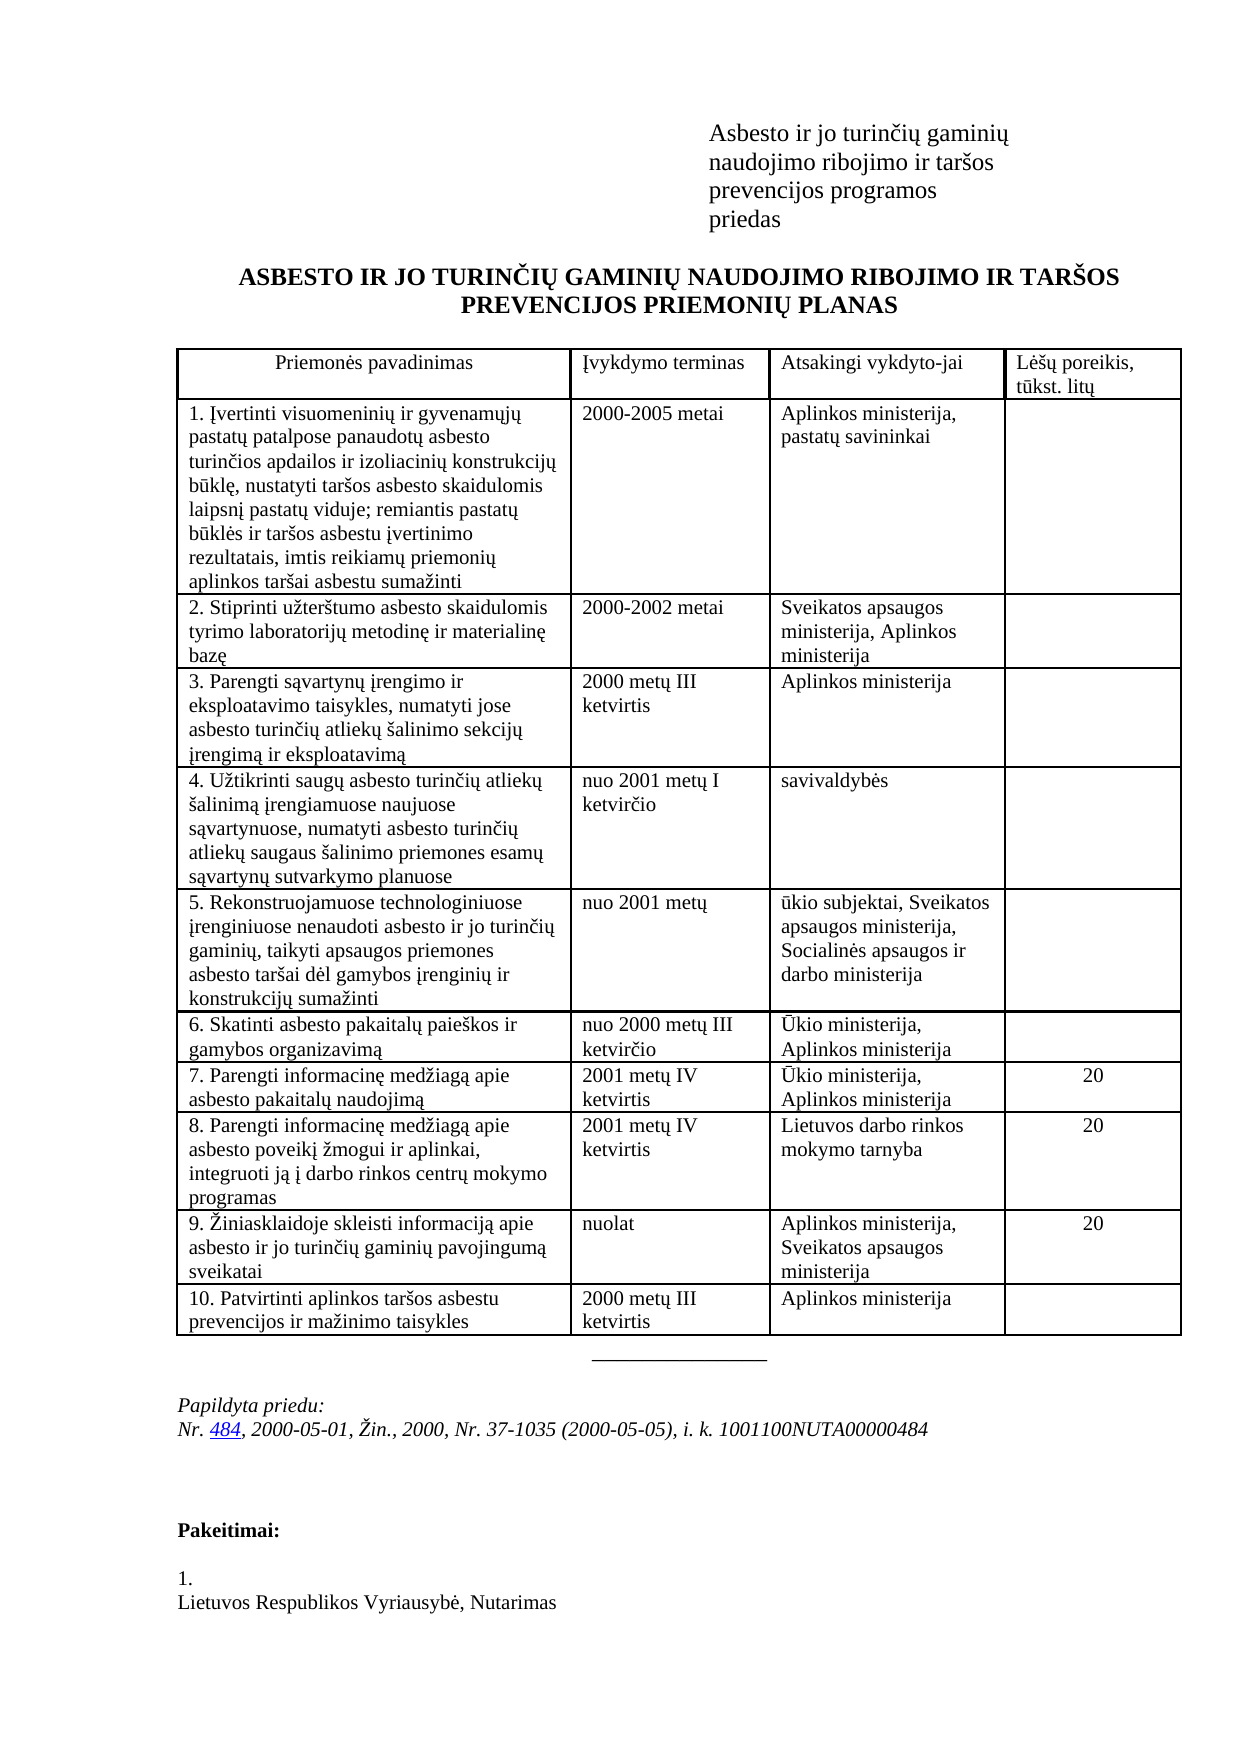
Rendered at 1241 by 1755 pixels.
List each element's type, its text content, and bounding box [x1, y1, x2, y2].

table_cell 2000 metų III ketvirtis [572, 1285, 769, 1333]
table_cell Aplinkos ministerija, pastatų savininkai [771, 400, 1004, 593]
table_cell 2001 metų IV ketvirtis [572, 1113, 769, 1209]
table_cell Aplinkos ministerija [771, 1285, 1004, 1333]
table_cell [1006, 400, 1180, 593]
table_cell Lietuvos darbo rinkos mokymo tarnyba [771, 1113, 1004, 1209]
text Asbesto ir jo turinčių gaminių [177, 118, 1181, 147]
text Nr. 484, 2000-05-01, Žin., 2000, Nr. 37-1035 (2000-05-05), i. k. 1001100NUTA00000484 [177, 1417, 1181, 1441]
text Papildyta priedu: [177, 1393, 1181, 1417]
table_header Atsakingi vykdyto-jai [771, 350, 1003, 398]
table_cell nuo 2001 metų I ketvirčio [572, 768, 769, 888]
table_cell 2001 metų IV ketvirtis [572, 1063, 769, 1111]
table_cell 3. Parengti sąvartynų įrengimo ir eksploatavimo taisykles, numatyti jose asbesto turinčių atliekų šalinimo sekcijų įrengimą ir eksploatavimą [178, 669, 570, 766]
table_cell 5. Rekonstruojamuose technologiniuose įrenginiuose nenaudoti asbesto ir jo turinčių gaminių, taikyti apsaugos priemones asbesto taršai dėl gamybos įrenginių ir konstrukcijų sumažinti [178, 890, 570, 1010]
table_cell nuo 2001 metų [572, 890, 769, 1010]
table_cell 20 [1006, 1063, 1180, 1111]
table_cell [1006, 1013, 1180, 1061]
table_cell ūkio subjektai, Sveikatos apsaugos ministerija, Socialinės apsaugos ir darbo ministerija [771, 890, 1004, 1010]
table_cell 2000-2005 metai [572, 400, 769, 593]
table_cell savivaldybės [771, 768, 1004, 888]
text 1. [177, 1566, 1181, 1590]
table_cell 8. Parengti informacinę medžiagą apie asbesto poveikį žmogui ir aplinkai, integruoti ją į darbo rinkos centrų mokymo programas [178, 1113, 570, 1209]
table_header Įvykdymo terminas [572, 350, 768, 398]
table_cell 2000-2002 metai [572, 595, 769, 667]
table_cell 10. Patvirtinti aplinkos taršos asbestu prevencijos ir mažinimo taisykles [178, 1285, 570, 1333]
text ______________ [177, 1336, 1181, 1364]
table_cell 6. Skatinti asbesto pakaitalų paieškos ir gamybos organizavimą [178, 1013, 570, 1061]
table_cell [1006, 768, 1180, 888]
text prevencijos programos [177, 176, 1181, 204]
table_cell 2000 metų III ketvirtis [572, 669, 769, 766]
table_cell nuolat [572, 1211, 769, 1283]
table_header Lėšų poreikis, tūkst. litų [1007, 350, 1180, 398]
table_cell Ūkio ministerija, Aplinkos ministerija [771, 1013, 1004, 1061]
table_cell 4. Užtikrinti saugų asbesto turinčių atliekų šalinimą įrengiamuose naujuose sąvartynuose, numatyti asbesto turinčių atliekų saugaus šalinimo priemones esamų sąvartynų sutvarkymo planuose [178, 768, 570, 888]
table_cell [1006, 595, 1180, 667]
table_header Priemonės pavadinimas [179, 350, 569, 398]
text priedas [177, 204, 1181, 233]
table_cell nuo 2000 metų III ketvirčio [572, 1013, 769, 1061]
table_cell Aplinkos ministerija, Sveikatos apsaugos ministerija [771, 1211, 1004, 1283]
table_cell 9. Žiniasklaidoje skleisti informaciją apie asbesto ir jo turinčių gaminių pavojingumą sveikatai [178, 1211, 570, 1283]
table_cell [1006, 890, 1180, 1010]
text Pakeitimai: [177, 1518, 1181, 1542]
table_cell [1006, 669, 1180, 766]
table_cell 7. Parengti informacinę medžiagą apie asbesto pakaitalų naudojimą [178, 1063, 570, 1111]
table_cell 20 [1006, 1113, 1180, 1209]
table_cell 1. Įvertinti visuomeninių ir gyvenamųjų pastatų patalpose panaudotų asbesto turinčios apdailos ir izoliacinių konstrukcijų būklę, nustatyti taršos asbesto skaidulomis laipsnį pastatų viduje; remiantis pastatų būklės ir taršos asbestu įvertinimo rezultatais, imtis reikiamų priemonių aplinkos taršai asbestu sumažinti [178, 400, 570, 593]
table_cell Sveikatos apsaugos ministerija, Aplinkos ministerija [771, 595, 1004, 667]
table_cell 20 [1006, 1211, 1180, 1283]
table_cell Aplinkos ministerija [771, 669, 1004, 766]
text naudojimo ribojimo ir taršos [177, 147, 1181, 176]
text Lietuvos Respublikos Vyriausybė, Nutarimas [177, 1590, 1181, 1614]
text ASBESTO IR JO TURINČIŲ GAMINIŲ NAUDOJIMO RIBOJIMO IR TARŠOS PREVENCIJOS PRIEMONIŲ PLANAS [177, 262, 1181, 319]
table_cell [1006, 1285, 1180, 1333]
table_cell Ūkio ministerija, Aplinkos ministerija [771, 1063, 1004, 1111]
table_cell 2. Stiprinti užterštumo asbesto skaidulomis tyrimo laboratorijų metodinę ir materialinę bazę [178, 595, 570, 667]
